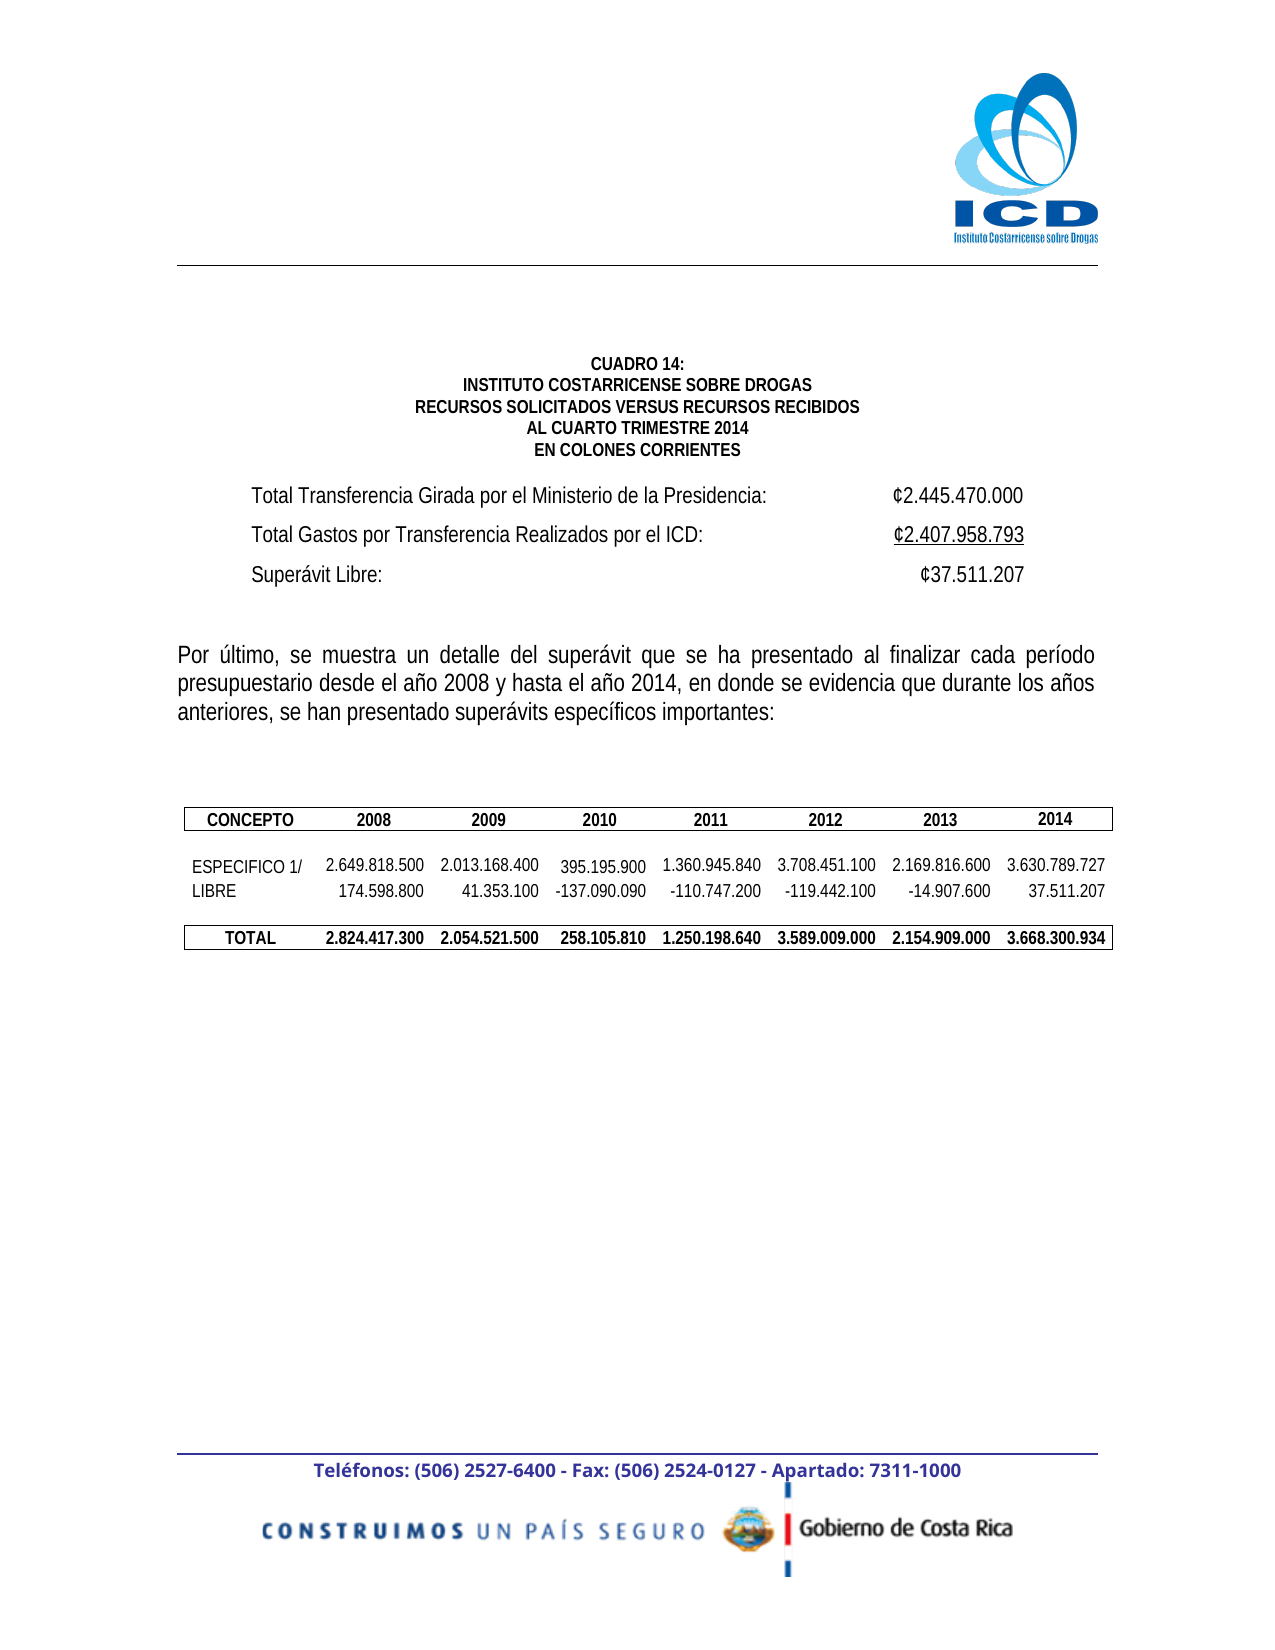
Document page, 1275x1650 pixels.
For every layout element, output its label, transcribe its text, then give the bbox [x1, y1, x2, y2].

table_cell [316, 901, 431, 925]
text RECURSOS SOLICITADOS VERSUS RECURSOS RECIBIDOS [177, 396, 1098, 417]
table_cell 2010 [546, 808, 653, 830]
table_cell [431, 831, 546, 854]
table_cell [185, 831, 316, 854]
table_cell -137.090.090 [546, 878, 653, 901]
table_cell 2.013.168.4000 [431, 854, 546, 877]
table_cell 3.589.009.000 [768, 926, 883, 948]
text EN COLONES CORRIENTES [177, 439, 1098, 460]
table_header [316, 783, 431, 807]
table_cell 1.360.945.8400 [653, 854, 768, 877]
text Superávit Libre: ¢37.511.207 [177, 561, 1098, 587]
table_header [883, 783, 998, 807]
table_cell 2013 [883, 808, 998, 830]
table_cell -110.747.200 [653, 878, 768, 901]
table_cell [998, 901, 1112, 925]
table_cell 2009 [431, 808, 546, 830]
table_cell 2.054.521.500 [431, 926, 546, 948]
table_header [653, 783, 768, 807]
table_cell [316, 831, 431, 854]
table_cell 1.250.198.640 [653, 926, 768, 948]
table_cell [653, 831, 768, 854]
table_cell 3.630.789.7277 [998, 854, 1112, 877]
table_cell [768, 901, 883, 925]
table_cell 2.824.417.300 [316, 926, 431, 948]
table_cell [431, 901, 546, 925]
table_cell 2008 [316, 808, 431, 830]
table_cell [768, 831, 883, 854]
table_cell 2.154.909.000 [883, 926, 998, 948]
table_cell 37.511.207 [998, 878, 1112, 901]
table_cell ESPECIFICO 1/ [185, 854, 316, 877]
table_cell 2014 [998, 808, 1112, 830]
text CUADRO 14: [177, 352, 1098, 374]
table_cell -14.907.600 [883, 878, 998, 901]
table_cell 395.195.900 [546, 854, 653, 877]
text AL CUARTO TRIMESTRE 2014 [177, 417, 1098, 439]
table_cell 41.353.100 [431, 878, 546, 901]
table_cell 2011 [653, 808, 768, 830]
table_cell [883, 901, 998, 925]
table_cell 3.708.451.1000 [768, 854, 883, 877]
text Por último, se muestra un detalle del superávit que se ha presentado al finalizar cada período presupuestario desde el año 2008 y hasta el año 2014, en donde se evidencia que durante los años anteriores, se han presentado superávits específicos importantes: [177, 640, 1098, 726]
table_cell 258.105.810 [546, 926, 653, 948]
table_cell 174.598.800 [316, 878, 431, 901]
table_cell [653, 901, 768, 925]
table_cell -119.442.100 [768, 878, 883, 901]
table_cell 2012 [768, 808, 883, 830]
table_header [431, 783, 546, 807]
table_cell CONCEPTO [185, 808, 316, 830]
table_cell LIBRE [185, 878, 316, 901]
text Total Gastos por Transferencia Realizados por el ICD: ¢2.407.958.793 [177, 521, 1098, 548]
table_cell 2.169.816.6000 [883, 854, 998, 877]
table_cell 2.649.818.5000 [316, 854, 431, 877]
table_cell 3.668.300.934 [998, 926, 1112, 948]
text Total Transferencia Girada por el Ministerio de la Presidencia: ¢2.445.470.000 [177, 482, 1098, 508]
table_header [185, 783, 316, 807]
table_header [768, 783, 883, 807]
table_header [546, 783, 653, 807]
table_cell [998, 831, 1112, 854]
table_cell [546, 831, 653, 854]
text INSTITUTO COSTARRICENSE SOBRE DROGAS [177, 374, 1098, 396]
table_cell [185, 901, 316, 925]
table_cell [883, 831, 998, 854]
table_cell [546, 901, 653, 925]
table_cell TOTAL [185, 926, 316, 948]
table_header [998, 783, 1112, 807]
